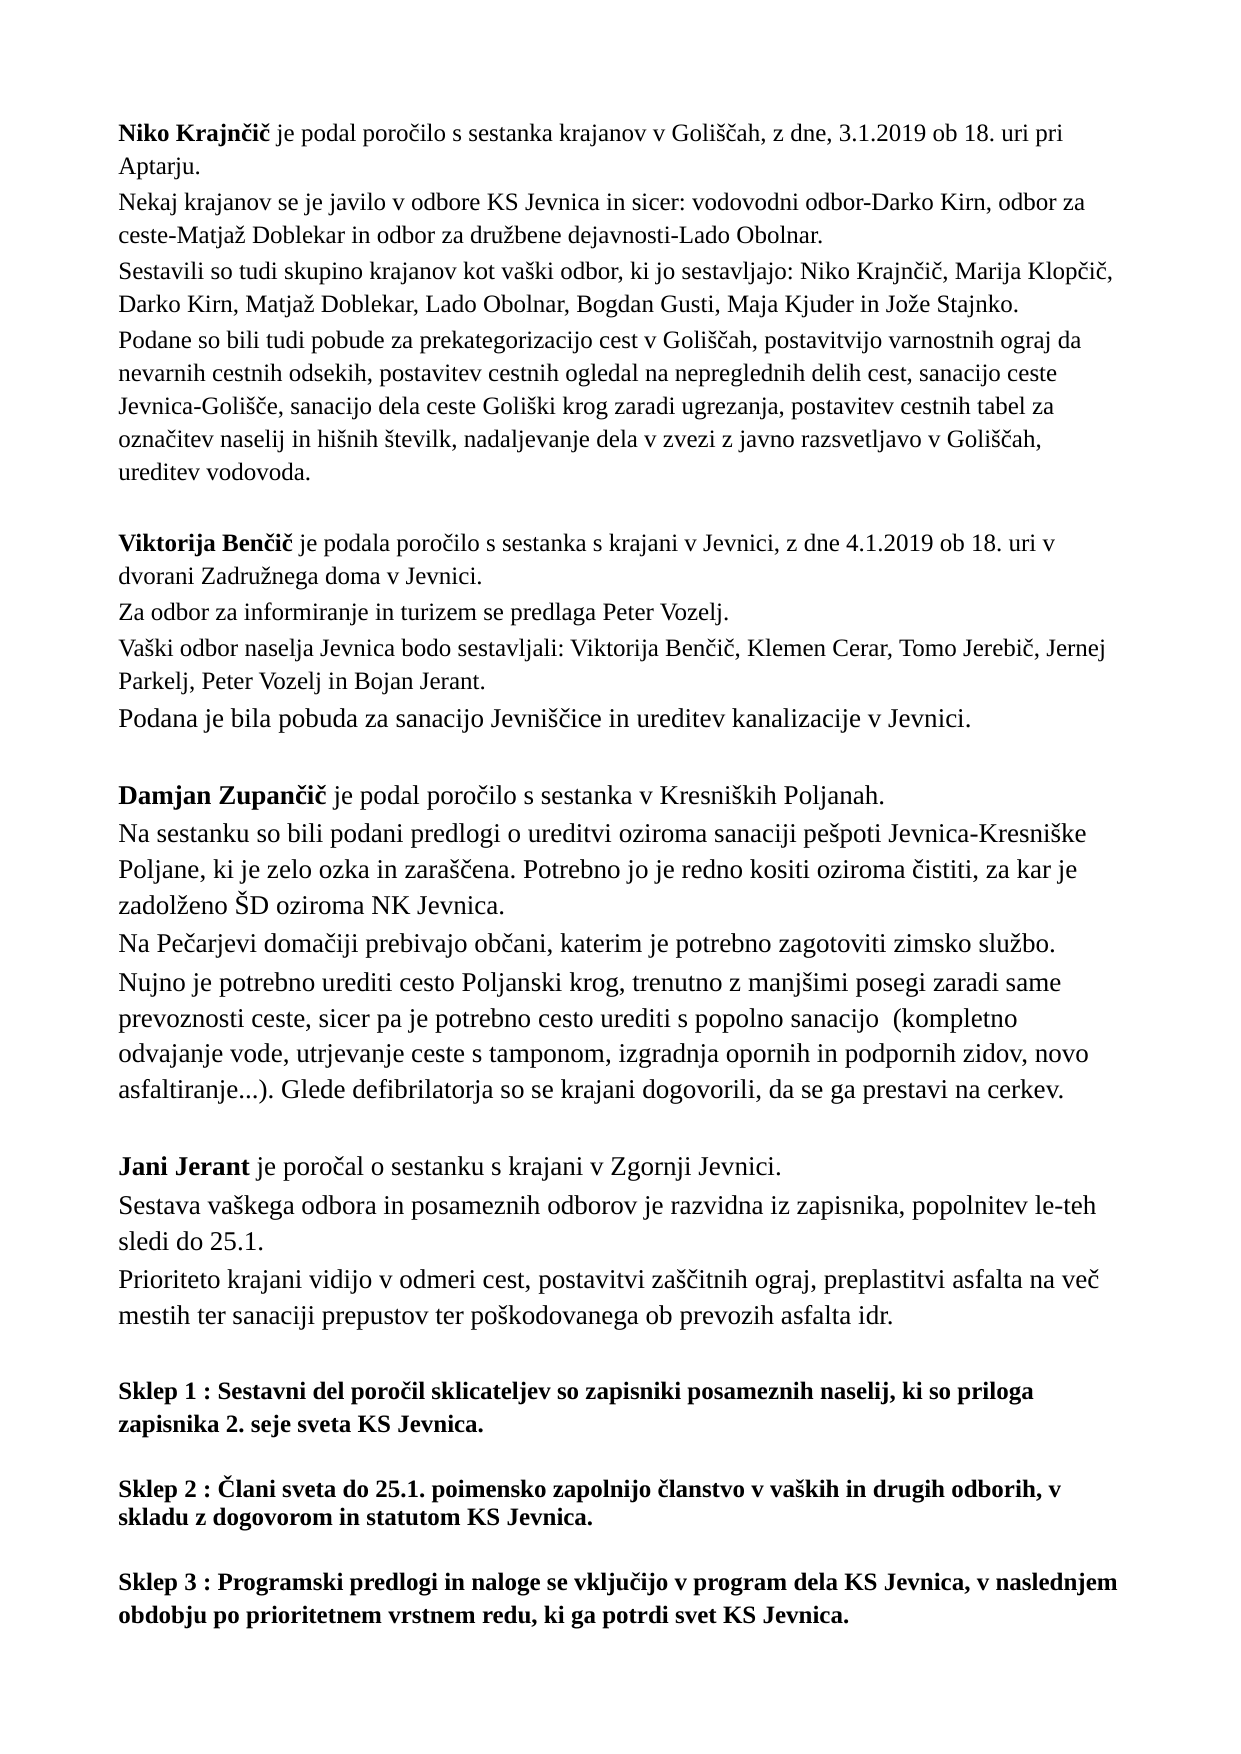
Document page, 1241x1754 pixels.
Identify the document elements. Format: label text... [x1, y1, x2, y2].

text Vaški odbor naselja Jevnica bodo sestavljali: Viktorija Benčič, Klemen Cerar, Tomo Jerebič, Jernej Parkelj, Peter Vozelj in Bojan Jerant. [118, 633, 1122, 695]
text Podane so bili tudi pobude za prekategorizacijo cest v Goliščah, postavitvijo varnostnih ograj da nevarnih cestnih odsekih, postavitev cestnih ogledal na nepreglednih delih cest, sanacijo ceste Jevnica-Golišče, sanacijo dela ceste Goliški krog zaradi ugrezanja, postavitev cestnih tabel za označitev naselij in hišnih številk, nadaljevanje dela v zvezi z javno razsvetljavo v Goliščah, ureditev vodovoda. [118, 325, 1122, 486]
text Sestava vaškega odbora in posameznih odborov je razvidna iz zapisnika, popolnitev le-teh sledi do 25.1. [118, 1189, 1122, 1256]
text Na sestanku so bili podani predlogi o ureditvi oziroma sanaciji pešpoti Jevnica-Kresniške Poljane, ki je zelo ozka in zaraščena. Potrebno jo je redno kositi oziroma čistiti, za kar je zadolženo ŠD oziroma NK Jevnica. [118, 818, 1122, 920]
text Nujno je potrebno urediti cesto Poljanski krog, trenutno z manjšimi posegi zaradi same prevoznosti ceste, sicer pa je potrebno cesto urediti s popolno sanacijo (kompletno odvajanje vode, utrjevanje ceste s tamponom, izgradnja opornih in podpornih zidov, novo asfaltiranje...). Glede defibrilatorja so se krajani dogovorili, da se ga prestavi na cerkev. [118, 966, 1122, 1104]
text Sklep 2 : Člani sveta do 25.1. poimensko zapolnijo članstvo v vaških in drugih odborih, v skladu z dogovorom in statutom KS Jevnica. [118, 1474, 1122, 1531]
text Za odbor za informiranje in turizem se predlaga Peter Vozelj. [118, 597, 1122, 626]
text Nekaj krajanov se je javilo v odbore KS Jevnica in sicer: vodovodni odbor-Darko Kirn, odbor za ceste-Matjaž Doblekar in odbor za družbene dejavnosti-Lado Obolnar. [118, 187, 1122, 249]
text Podana je bila pobuda za sanacijo Jevniščice in ureditev kanalizacije v Jevnici. [118, 702, 1122, 733]
text Damjan Zupančič je podal poročilo s sestanka v Kresniških Poljanah. [118, 779, 1122, 810]
text Prioriteto krajani vidijo v odmeri cest, postavitvi zaščitnih ograj, preplastitvi asfalta na več mestih ter sanaciji prepustov ter poškodovanega ob prevozih asfalta idr. [118, 1263, 1122, 1330]
text Jani Jerant je poročal o sestanku s krajani v Zgornji Jevnici. [118, 1150, 1122, 1182]
text Sklep 3 : Programski predlogi in naloge se vključijo v program dela KS Jevnica, v naslednjem obdobju po prioritetnem vrstnem redu, ki ga potrdi svet KS Jevnica. [118, 1567, 1122, 1629]
text Na Pečarjevi domačiji prebivajo občani, katerim je potrebno zagotoviti zimsko službo. [118, 928, 1122, 959]
text Niko Krajnčič je podal poročilo s sestanka krajanov v Goliščah, z dne, 3.1.2019 ob 18. uri pri Aptarju. [118, 118, 1122, 180]
text Sklep 1 : Sestavni del poročil sklicateljev so zapisniki posameznih naselij, ki so priloga zapisnika 2. seje sveta KS Jevnica. [118, 1376, 1122, 1438]
text Sestavili so tudi skupino krajanov kot vaški odbor, ki jo sestavljajo: Niko Krajnčič, Marija Klopčič, Darko Kirn, Matjaž Doblekar, Lado Obolnar, Bogdan Gusti, Maja Kjuder in Jože Stajnko. [118, 256, 1122, 318]
text Viktorija Benčič je podala poročilo s sestanka s krajani v Jevnici, z dne 4.1.2019 ob 18. uri v dvorani Zadružnega doma v Jevnici. [118, 528, 1122, 590]
